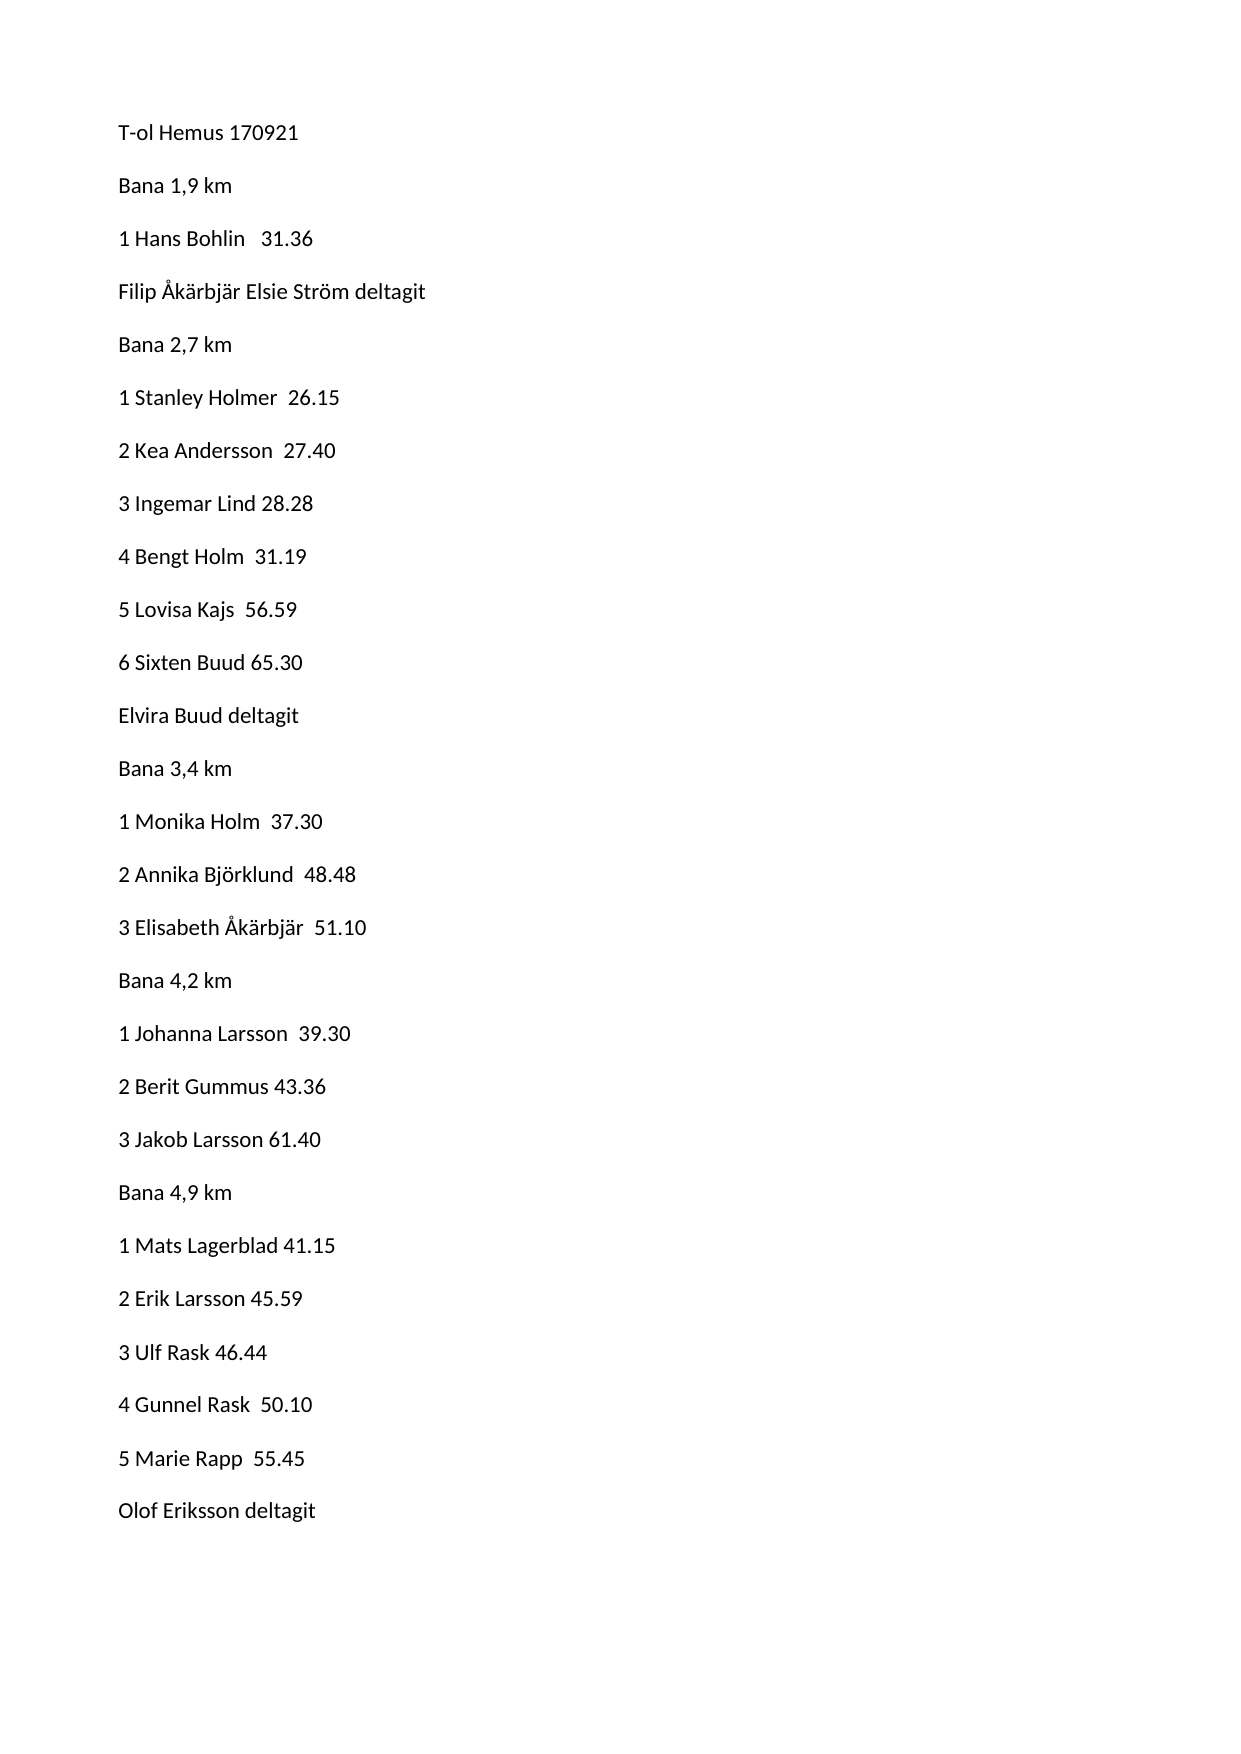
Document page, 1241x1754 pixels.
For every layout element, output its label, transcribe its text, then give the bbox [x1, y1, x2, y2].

text 2 Annika Björklund 48.48 [118, 860, 1122, 888]
text Filip Åkärbjär Elsie Ström deltagit [118, 277, 1122, 305]
text 5 Lovisa Kajs 56.59 [118, 595, 1122, 623]
text 1 Johanna Larsson 39.30 [118, 1019, 1122, 1047]
text Bana 3,4 km [118, 754, 1122, 782]
text 1 Stanley Holmer 26.15 [118, 383, 1122, 411]
text 4 Bengt Holm 31.19 [118, 542, 1122, 570]
text 2 Berit Gummus 43.36 [118, 1072, 1122, 1101]
text 4 Gunnel Rask 50.10 [118, 1391, 1122, 1419]
text 1 Mats Lagerblad 41.15 [118, 1232, 1122, 1259]
text Bana 1,9 km [118, 171, 1122, 199]
text Elvira Buud deltagit [118, 701, 1122, 729]
text 5 Marie Rapp 55.45 [118, 1444, 1122, 1472]
text 2 Erik Larsson 45.59 [118, 1284, 1122, 1313]
text 3 Ingemar Lind 28.28 [118, 489, 1122, 517]
text 6 Sixten Buud 65.30 [118, 648, 1122, 676]
text Bana 2,7 km [118, 330, 1122, 358]
text 2 Kea Andersson 27.40 [118, 436, 1122, 464]
text T-ol Hemus 170921 [118, 118, 1122, 146]
text Bana 4,2 km [118, 966, 1122, 994]
text 3 Ulf Rask 46.44 [118, 1338, 1122, 1366]
text Olof Eriksson deltagit [118, 1497, 1122, 1525]
text 1 Monika Holm 37.30 [118, 807, 1122, 835]
text 3 Elisabeth Åkärbjär 51.10 [118, 913, 1122, 941]
text Bana 4,9 km [118, 1178, 1122, 1207]
text 1 Hans Bohlin 31.36 [118, 224, 1122, 252]
text 3 Jakob Larsson 61.40 [118, 1126, 1122, 1153]
